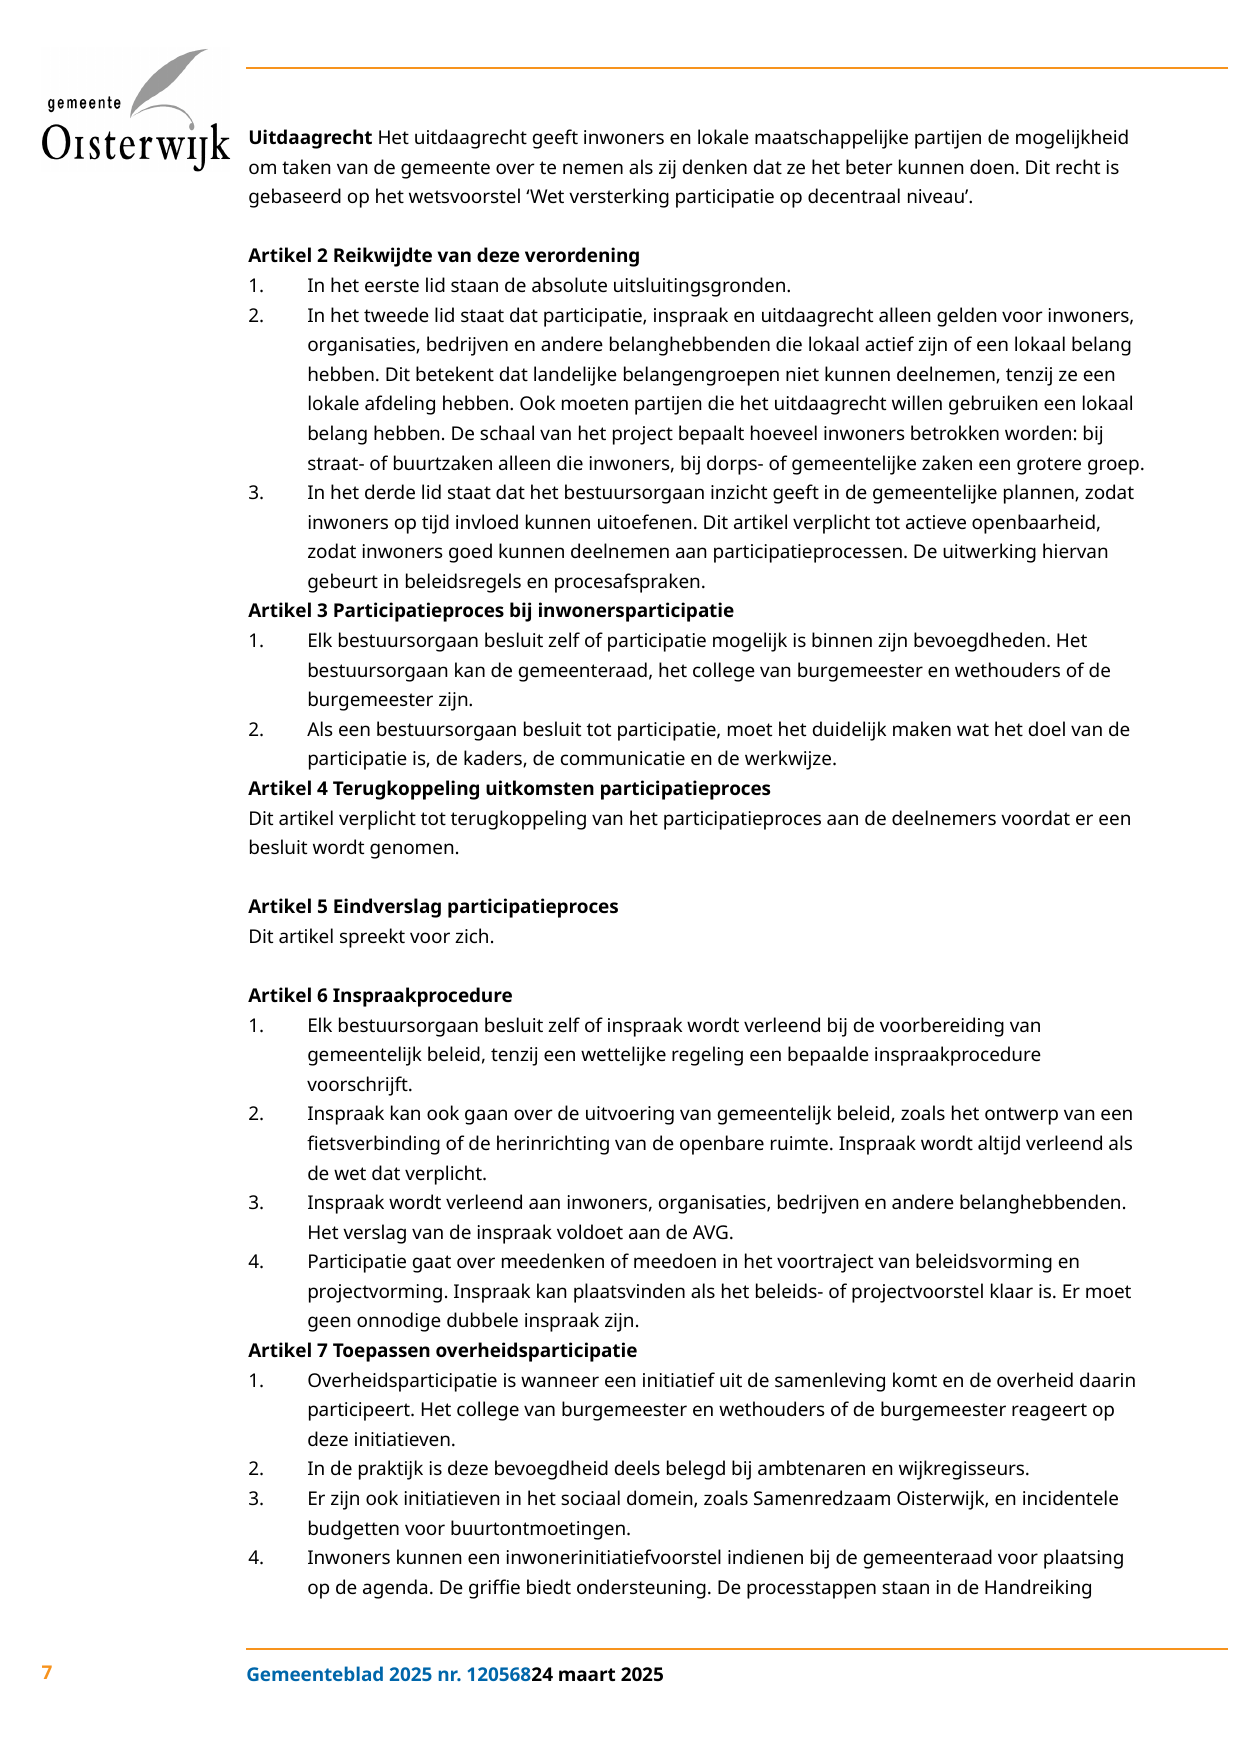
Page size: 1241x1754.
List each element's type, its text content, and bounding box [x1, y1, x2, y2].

text Artikel 2 Reikwijdte van deze verordening [248, 243, 1152, 268]
text Artikel 5 Eindverslag participatieproces [248, 893, 1152, 919]
text Artikel 6 Inspraakprocedure [248, 982, 1152, 1008]
list Elk bestuursorgaan besluit zelf of participatie mogelijk is binnen zijn bevoegdheden. Het bestuursorgaan kan de gemeenteraad, het college van burgemeester en wethouders of de burgemeester zijn. [248, 627, 1152, 712]
list Inspraak kan ook gaan over de uitvoering van gemeentelijk beleid, zoals het ontwerp van een fietsverbinding of de herinrichting van de openbare ruimte. Inspraak wordt altijd verleend als de wet dat verplicht. [248, 1101, 1152, 1186]
list In het derde lid staat dat het bestuursorgaan inzicht geeft in de gemeentelijke plannen, zodat inwoners op tijd invloed kunnen uitoefenen. Dit artikel verplicht tot actieve openbaarheid, zodat inwoners goed kunnen deelnemen aan participatieprocessen. De uitwerking hiervan gebeurt in beleidsregels en procesafspraken. [248, 479, 1152, 594]
list In het eerste lid staan de absolute uitsluitingsgronden. [248, 272, 1152, 298]
list Participatie gaat over meedenken of meedoen in het voortraject van beleidsvorming en projectvorming. Inspraak kan plaatsvinden als het beleids- of projectvoorstel klaar is. Er moet geen onnodige dubbele inspraak zijn. [248, 1248, 1152, 1333]
list Als een bestuursorgaan besluit tot participatie, moet het duidelijk maken wat het doel van de participatie is, de kaders, de communicatie en de werkwijze. [248, 716, 1152, 771]
text Uitdaagrecht Het uitdaagrecht geeft inwoners en lokale maatschappelijke partijen de mogelijkheid om taken van de gemeente over te nemen als zij denken dat ze het beter kunnen doen. Dit recht is gebaseerd op het wetsvoorstel ‘Wet versterking participatie op decentraal niveau’. [248, 124, 1152, 209]
list In de praktijk is deze bevoegdheid deels belegd bij ambtenaren en wijkregisseurs. [248, 1456, 1152, 1481]
text Artikel 4 Terugkoppeling uitkomsten participatieproces [248, 775, 1152, 801]
list Er zijn ook initiatieven in het sociaal domein, zoals Samenredzaam Oisterwijk, en incidentele budgetten voor buurtontmoetingen. [248, 1485, 1152, 1541]
list In het tweede lid staat dat participatie, inspraak en uitdaagrecht alleen gelden voor inwoners, organisaties, bedrijven en andere belanghebbenden die lokaal actief zijn of een lokaal belang hebben. Dit betekent dat landelijke belangengroepen niet kunnen deelnemen, tenzij ze een lokale afdeling hebben. Ook moeten partijen die het uitdaagrecht willen gebruiken een lokaal belang hebben. De schaal van het project bepaalt hoeveel inwoners betrokken worden: bij straat- of buurtzaken alleen die inwoners, bij dorps- of gemeentelijke zaken een grotere groep. [248, 302, 1152, 476]
text Dit artikel spreekt voor zich. [248, 923, 1152, 949]
picture [41, 47, 231, 172]
text Artikel 7 Toepassen overheidsparticipatie [248, 1337, 1152, 1363]
list Overheidsparticipatie is wanneer een initiatief uit de samenleving komt en de overheid daarin participeert. Het college van burgemeester en wethouders of de burgemeester reageert op deze initiatieven. [248, 1367, 1152, 1452]
list Elk bestuursorgaan besluit zelf of inspraak wordt verleend bij de voorbereiding van gemeentelijk beleid, tenzij een wettelijke regeling een bepaalde inspraakprocedure voorschrijft. [248, 1012, 1152, 1097]
text Artikel 3 Participatieproces bij inwonersparticipatie [248, 598, 1152, 623]
list Inspraak wordt verleend aan inwoners, organisaties, bedrijven en andere belanghebbenden. Het verslag van de inspraak voldoet aan de AVG. [248, 1189, 1152, 1245]
list Inwoners kunnen een inwonerinitiatiefvoorstel indienen bij de gemeenteraad voor plaatsing op de agenda. De griffie biedt ondersteuning. De processtappen staan in de Handreiking [248, 1544, 1152, 1600]
text Dit artikel verplicht tot terugkoppeling van het participatieproces aan de deelnemers voordat er een besluit wordt genomen. [248, 805, 1152, 860]
